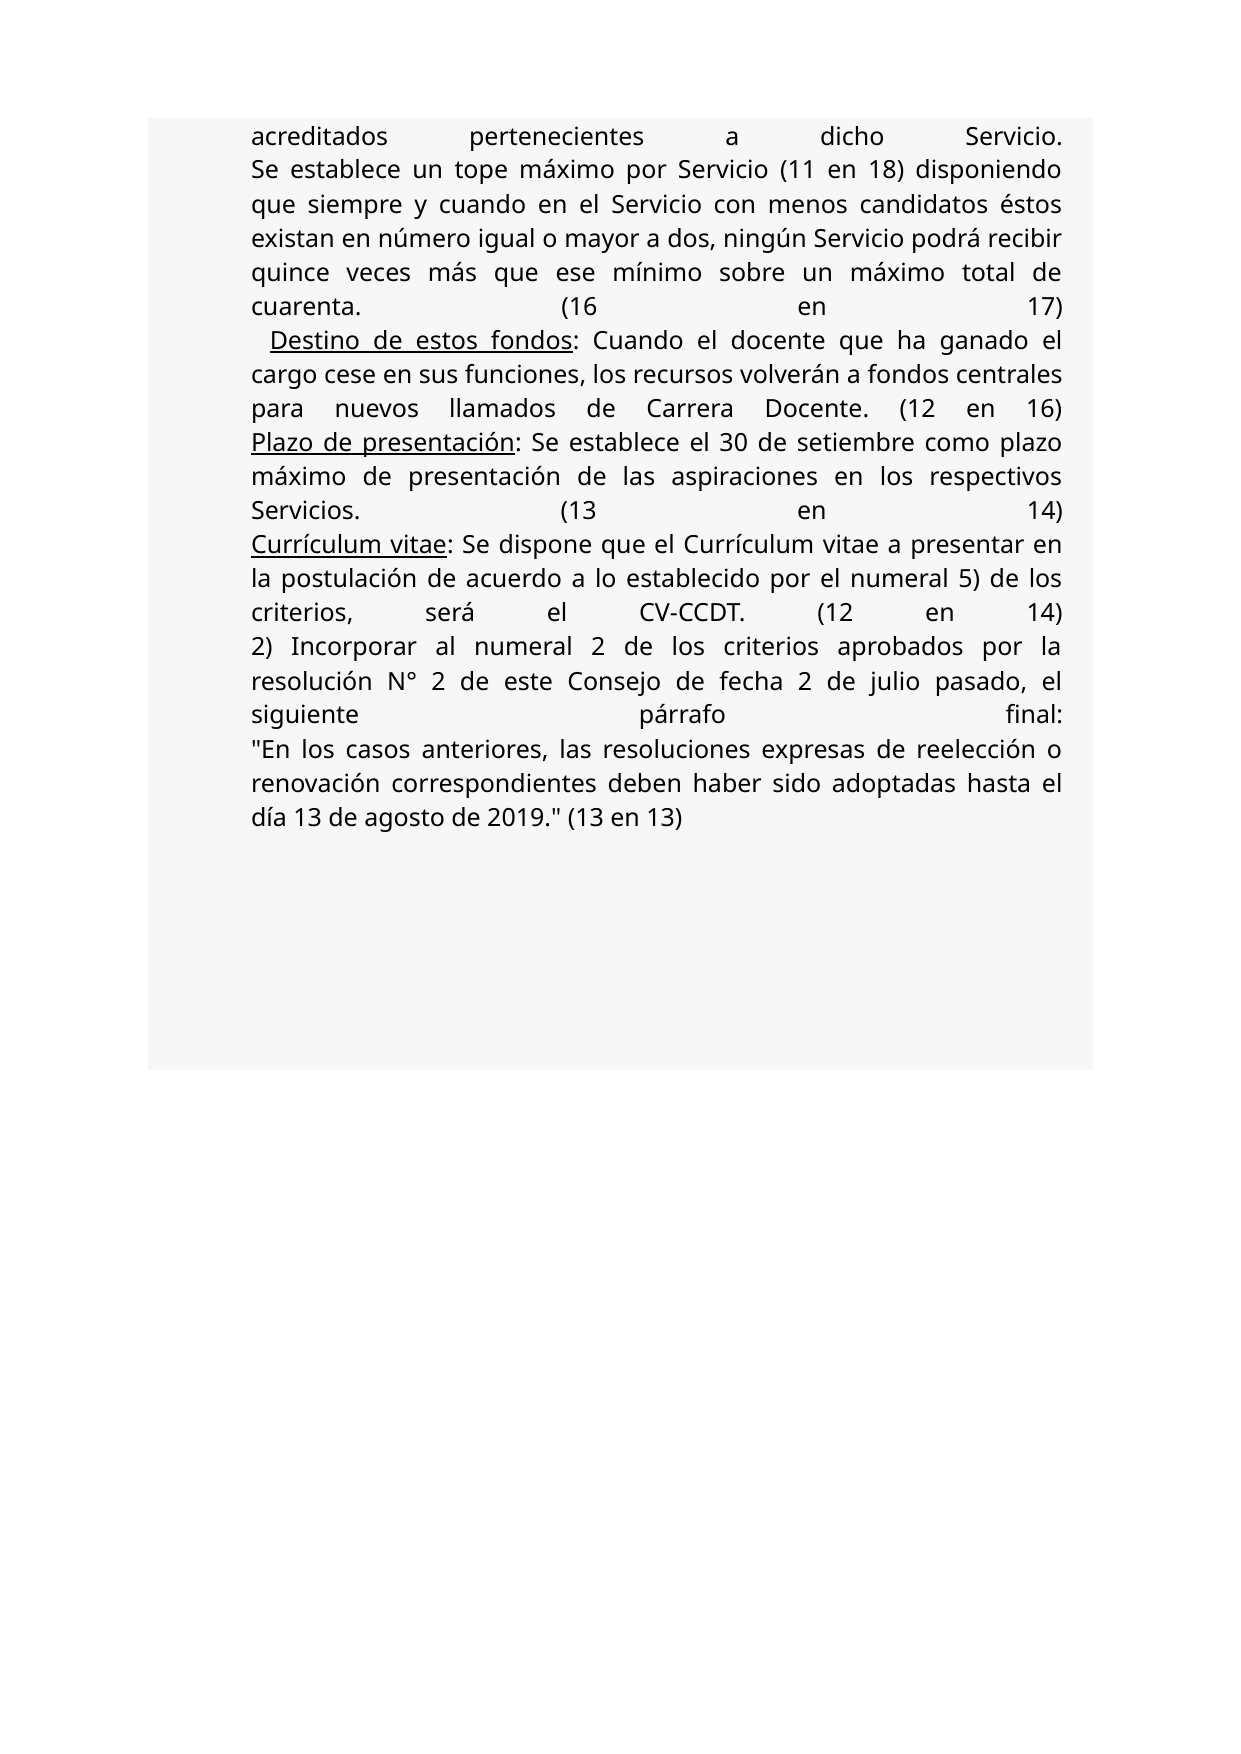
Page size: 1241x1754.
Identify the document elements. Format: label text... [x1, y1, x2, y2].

table_cell [148, 118, 177, 1065]
table_cell [1063, 1065, 1093, 1070]
table_cell [148, 1065, 177, 1070]
table_cell [177, 1065, 1063, 1070]
table_cell acreditados pertenecientes a dicho Servicio. Se establece un tope máximo por Servicio (11 en 18) disponiendo que siempre y cuando en el Servicio con menos candidatos éstos existan en número igual o mayor a dos, ningún Servicio podrá recibir quince veces más que ese mínimo sobre un máximo total de cuarenta. (16 en 17) Destino de estos fondos: Cuando el docente que ha ganado el cargo cese en sus funciones, los recursos volverán a fondos centrales para nuevos llamados de Carrera Docente. (12 en 16) Plazo de presentación: Se establece el 30 de setiembre como plazo máximo de presentación de las aspiraciones en los respectivos Servicios. (13 en 14) Currículum vitae: Se dispone que el Currículum vitae a presentar en la postulación de acuerdo a lo establecido por el numeral 5) de los criterios, será el CV-CCDT. (12 en 14) 2) Incorporar al numeral 2 de los criterios aprobados por la resolución N° 2 de este Consejo de fecha 2 de julio pasado, el siguiente párrafo final: "En los casos anteriores, las resoluciones expresas de reelección o renovación correspondientes deben haber sido adoptadas hasta el día 13 de agosto de 2019." (13 en 13) [177, 118, 1063, 1065]
table_cell [1063, 118, 1093, 1065]
